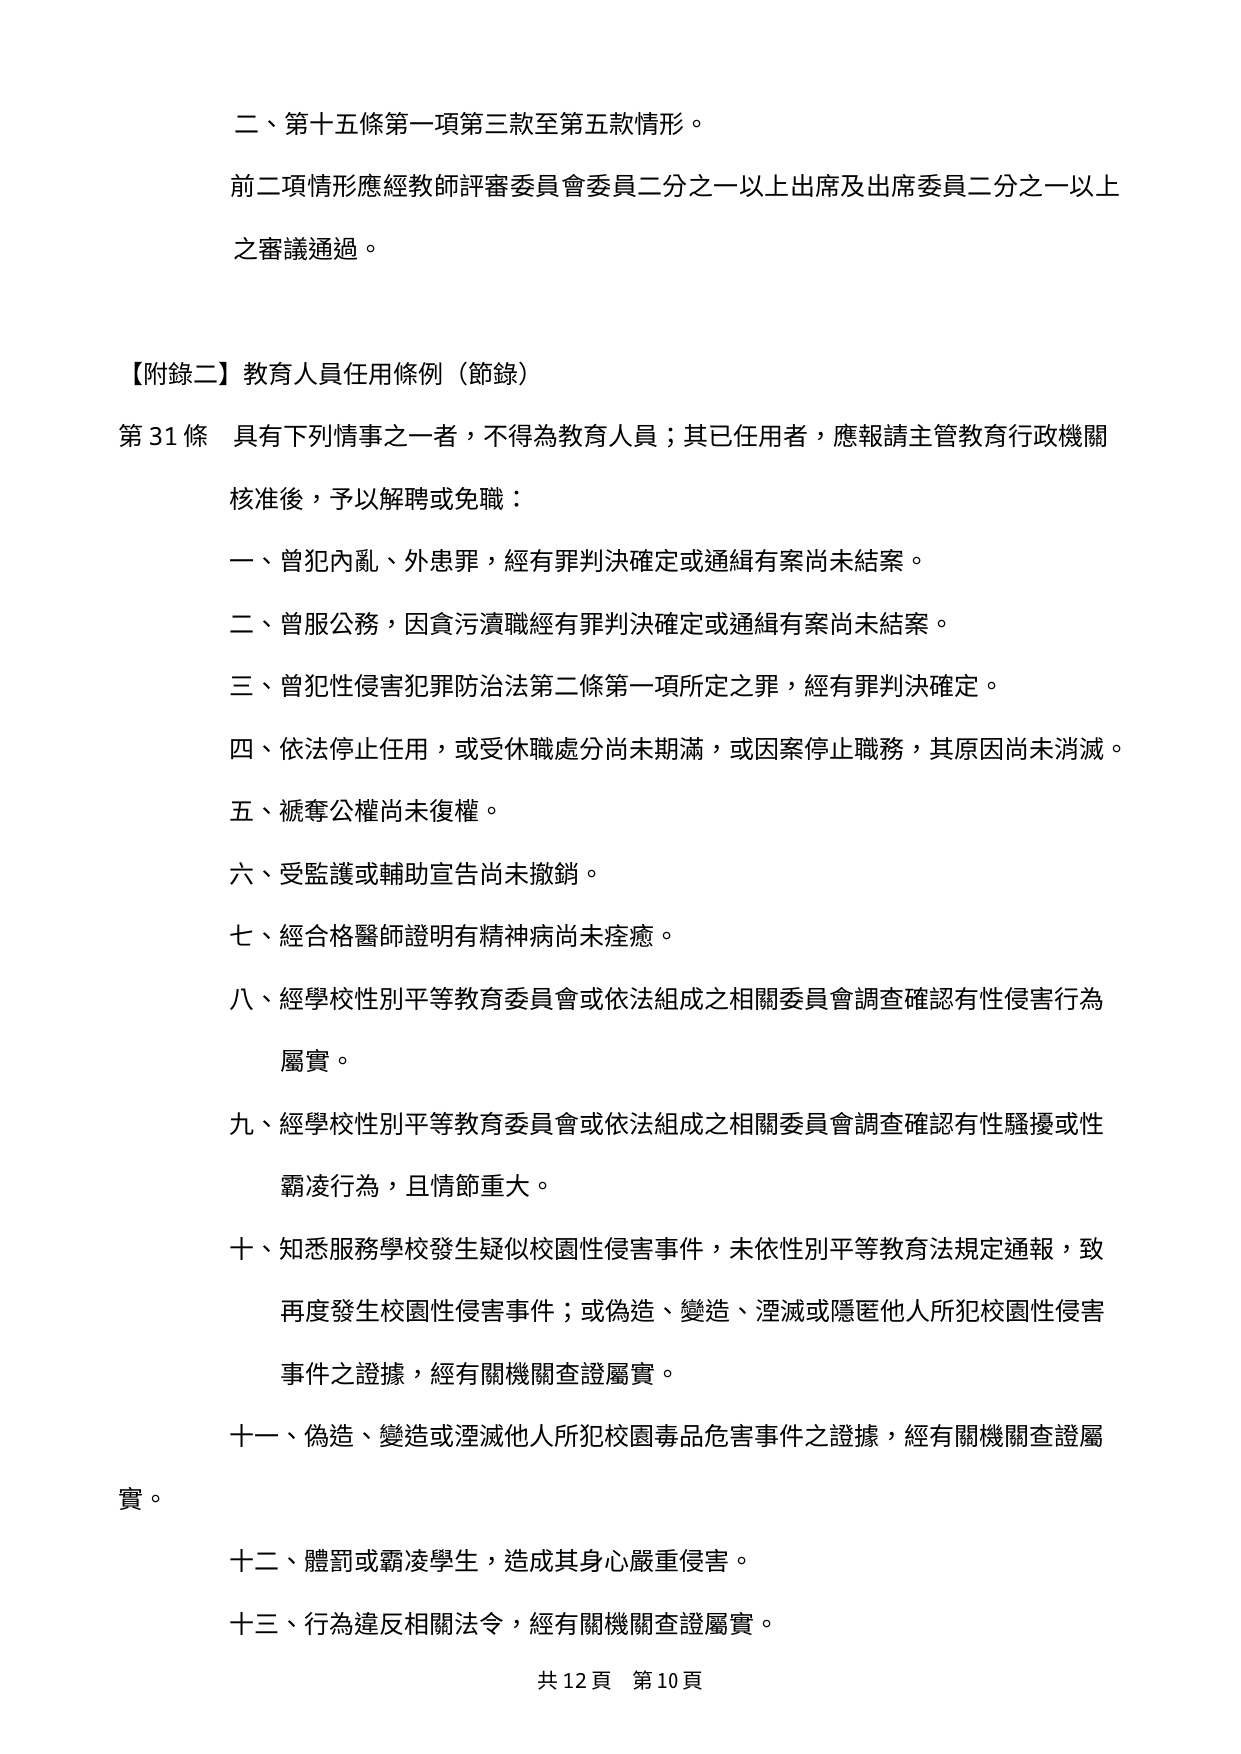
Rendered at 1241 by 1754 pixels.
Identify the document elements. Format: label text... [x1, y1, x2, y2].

text 十三、行為違反相關法令，經有關機關查證屬實。 [118, 1581, 1122, 1643]
text 前二項情形應經教師評審委員會委員二分之一以上出席及出席委員二分之一以上之審議通過。 [231, 143, 1122, 268]
text 四、依法停止任用，或受休職處分尚未期滿，或因案停止職務，其原因尚未消滅。 [118, 706, 1122, 768]
text 二、曾服公務，因貪污瀆職經有罪判決確定或通緝有案尚未結案。 [118, 581, 1122, 643]
text 六、受監護或輔助宣告尚未撤銷。 [118, 831, 1122, 893]
text 二、第十五條第一項第三款至第五款情形。 [118, 81, 1122, 143]
text 九、經學校性別平等教育委員會或依法組成之相關委員會調查確認有性騷擾或性 霸凌行為，且情節重大。 [229, 1081, 1122, 1206]
text 一、曾犯內亂、外患罪，經有罪判決確定或通緝有案尚未結案。 [118, 518, 1122, 581]
text 【附錄二】教育人員任用條例（節錄） [118, 331, 1122, 393]
text 十一、偽造、變造或湮滅他人所犯校園毒品危害事件之證據，經有關機關查證屬實。 [118, 1393, 1122, 1518]
text 七、經合格醫師證明有精神病尚未痊癒。 [118, 893, 1122, 956]
text 三、曾犯性侵害犯罪防治法第二條第一項所定之罪，經有罪判決確定。 [118, 643, 1122, 706]
text 第31條 具有下列情事之一者，不得為教育人員；其已任用者，應報請主管教育行政機關核准後，予以解聘或免職： [118, 393, 1122, 518]
text 十二、體罰或霸凌學生，造成其身心嚴重侵害。 [118, 1518, 1122, 1581]
text 八、經學校性別平等教育委員會或依法組成之相關委員會調查確認有性侵害行為 屬實。 [229, 956, 1122, 1081]
text 五、褫奪公權尚未復權。 [118, 768, 1122, 831]
text 十、知悉服務學校發生疑似校園性侵害事件，未依性別平等教育法規定通報，致再度發生校園性侵害事件；或偽造、變造、湮滅或隱匿他人所犯校園性侵害事件之證據，經有關機關查證屬實。 [229, 1206, 1122, 1393]
